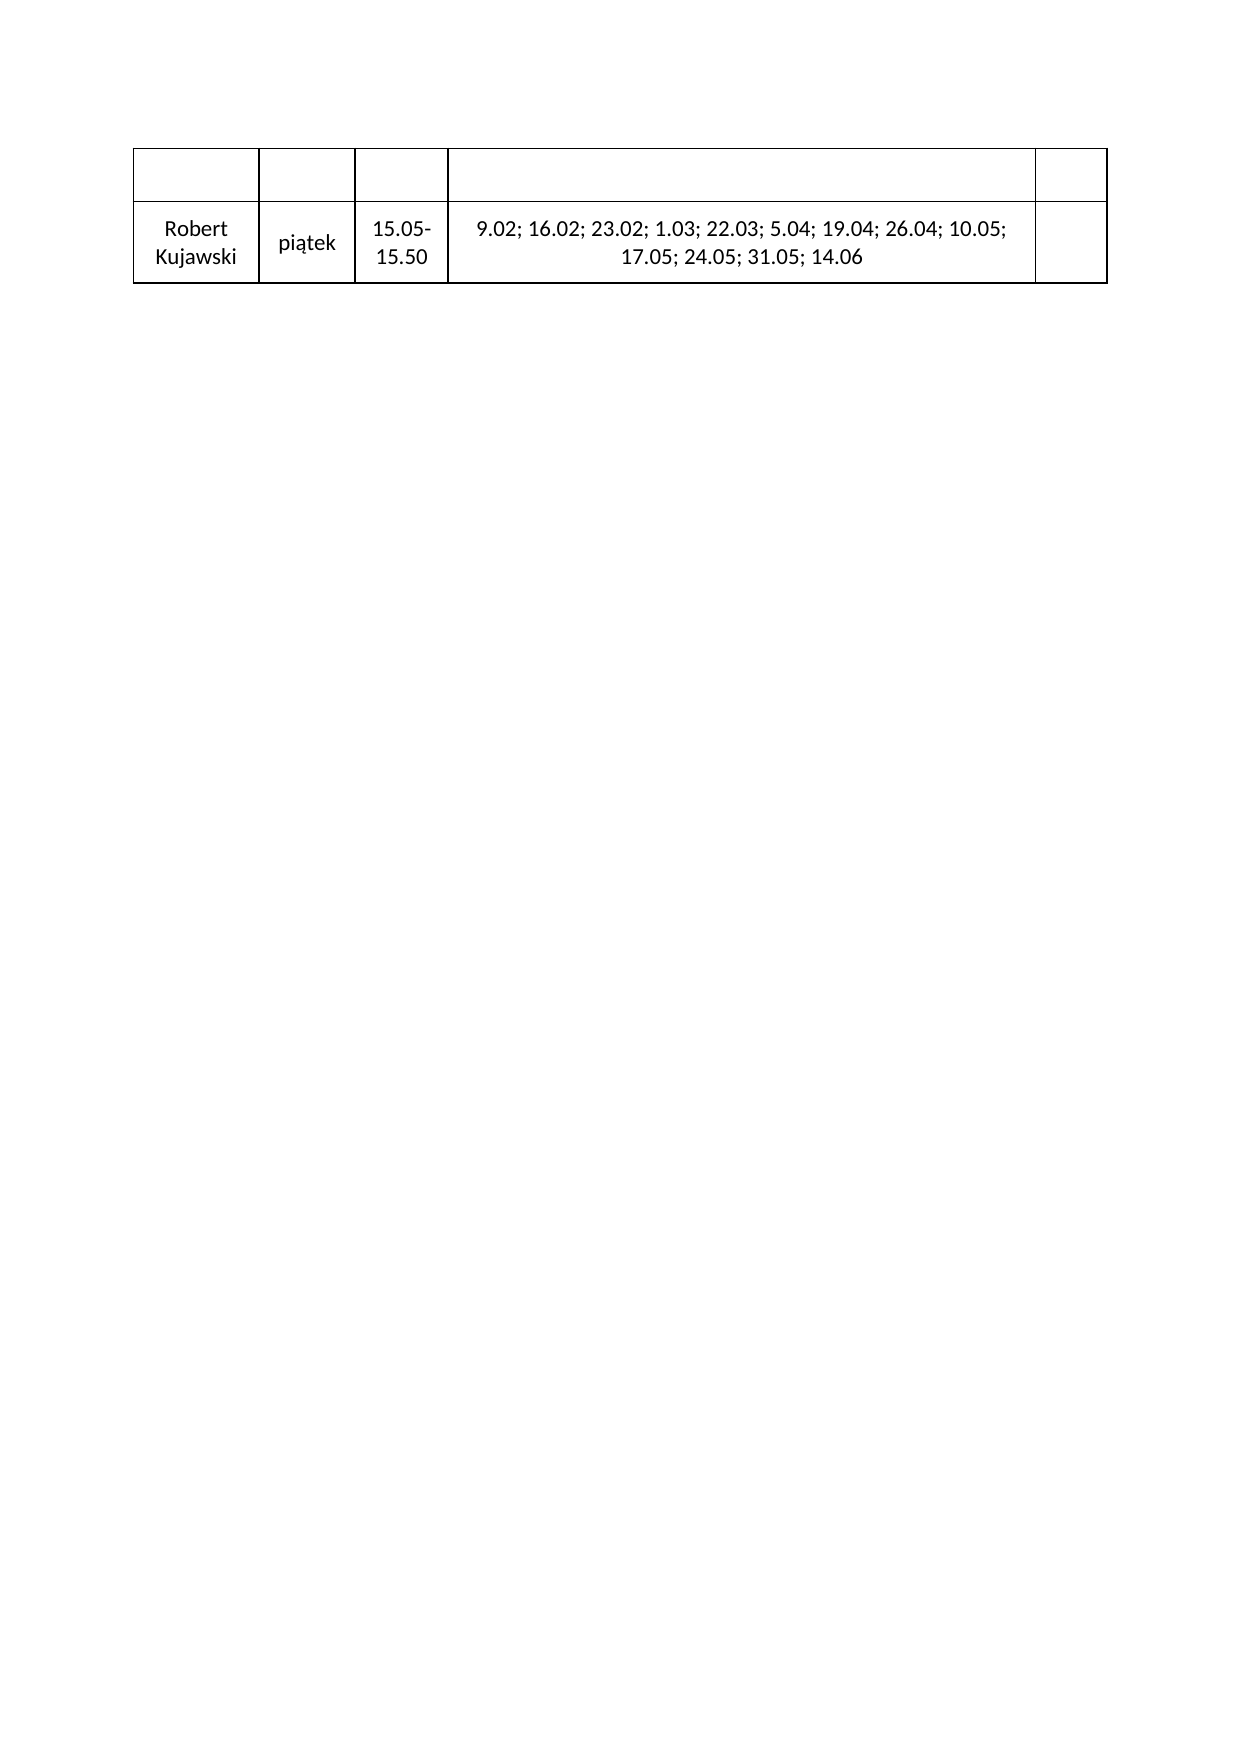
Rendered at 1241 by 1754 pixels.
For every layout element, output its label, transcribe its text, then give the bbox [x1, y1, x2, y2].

table_cell 9.02; 16.02; 23.02; 1.03; 22.03; 5.04; 19.04; 26.04; 10.05; 17.05; 24.05; 31.05; 14.06 [449, 202, 1035, 282]
table_cell Robert Kujawski [134, 202, 258, 282]
table_cell 15.05-15.50 [356, 202, 447, 282]
table_cell [449, 149, 1035, 201]
table_cell [260, 149, 354, 201]
table_cell [356, 149, 447, 201]
table_cell [1036, 149, 1106, 201]
table_cell piątek [260, 202, 354, 282]
table_cell [1036, 202, 1106, 282]
table_cell [134, 149, 258, 201]
